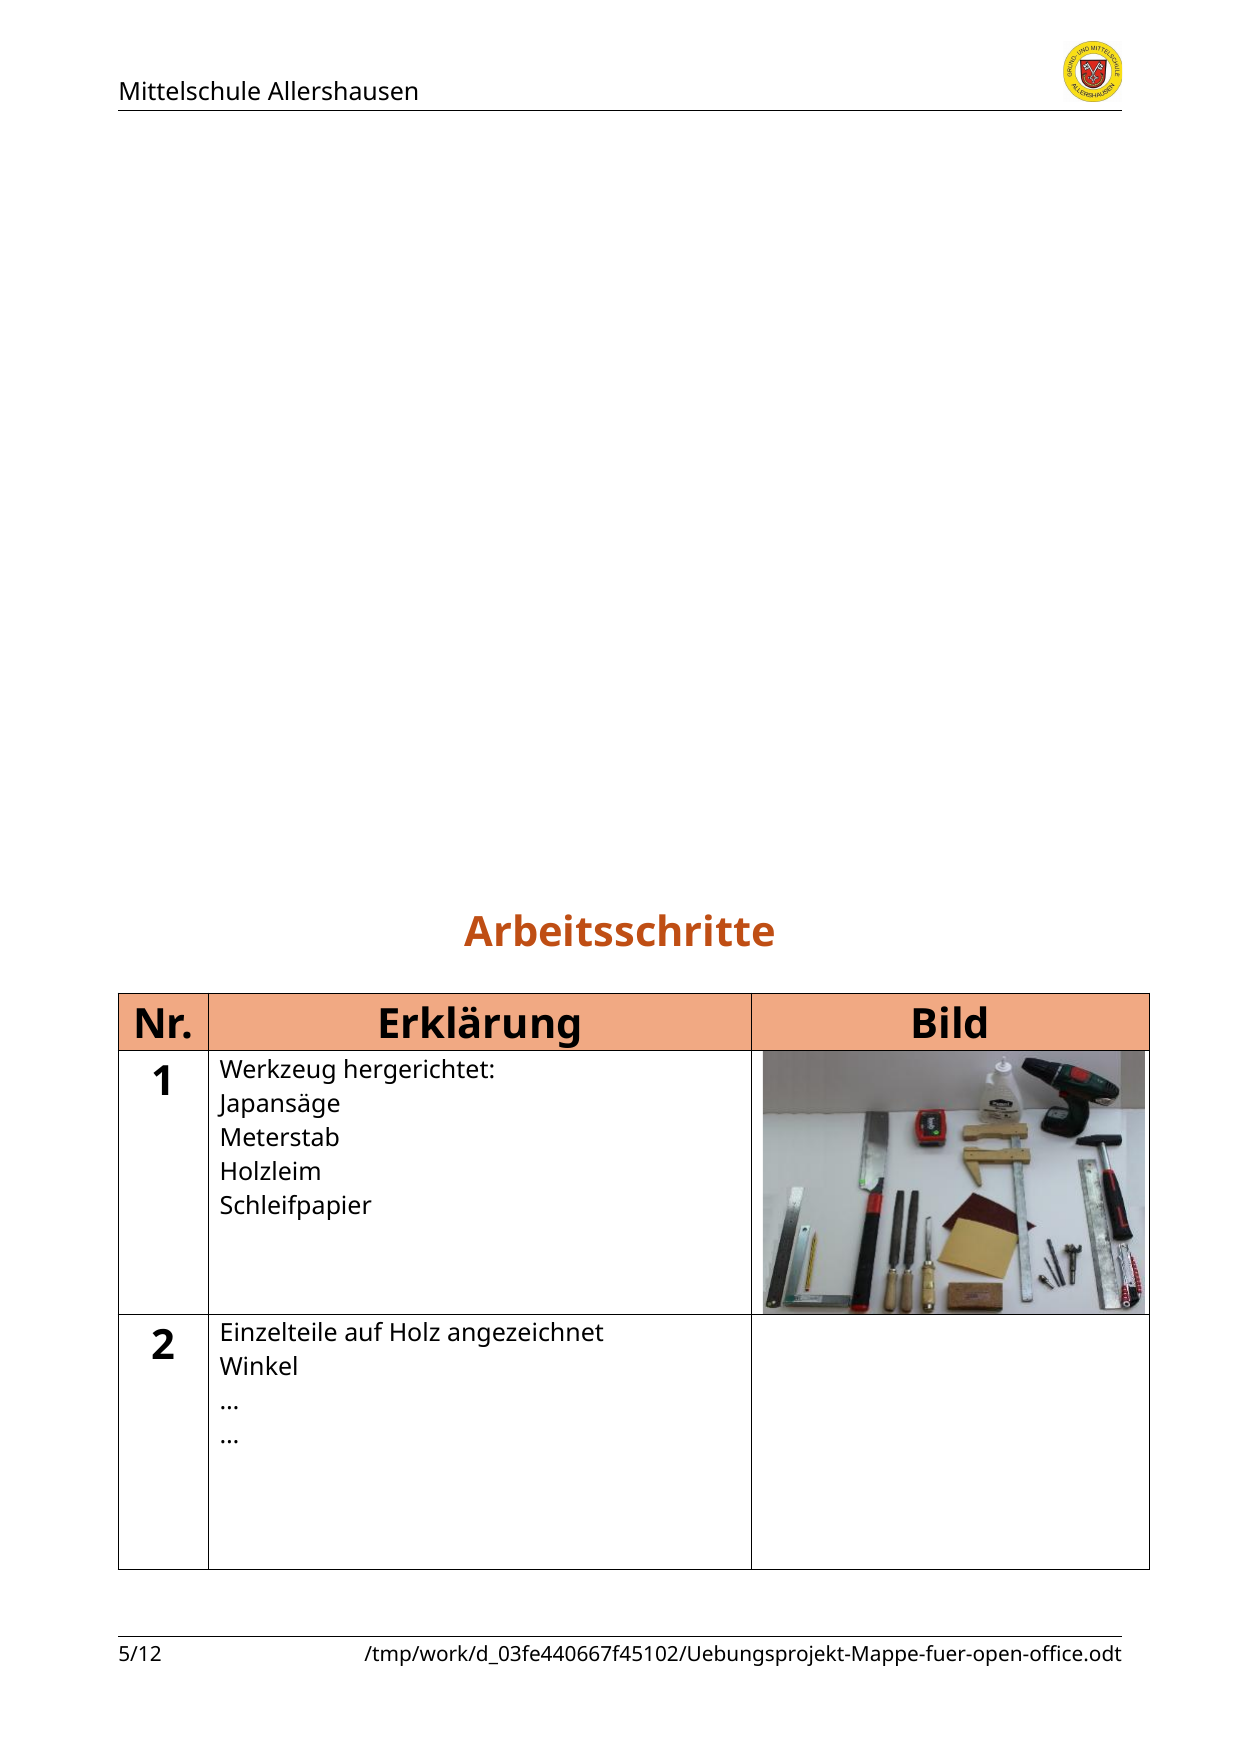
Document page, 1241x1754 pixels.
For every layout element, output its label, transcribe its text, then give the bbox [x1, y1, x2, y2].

table_cell [1145, 1154, 1149, 1416]
table_cell [752, 1154, 762, 1416]
table_header Bild [752, 1096, 1149, 1152]
table_header Erklärung [209, 1096, 751, 1152]
table_cell Werkzeug hergerichtet: Japansäge Meterstab Holzleim Schleifpapier [209, 1154, 751, 1416]
table_cell 1 [119, 1154, 208, 1416]
text Arbeitsschritte [118, 1004, 1122, 1061]
table_header Nr. [119, 1096, 208, 1152]
